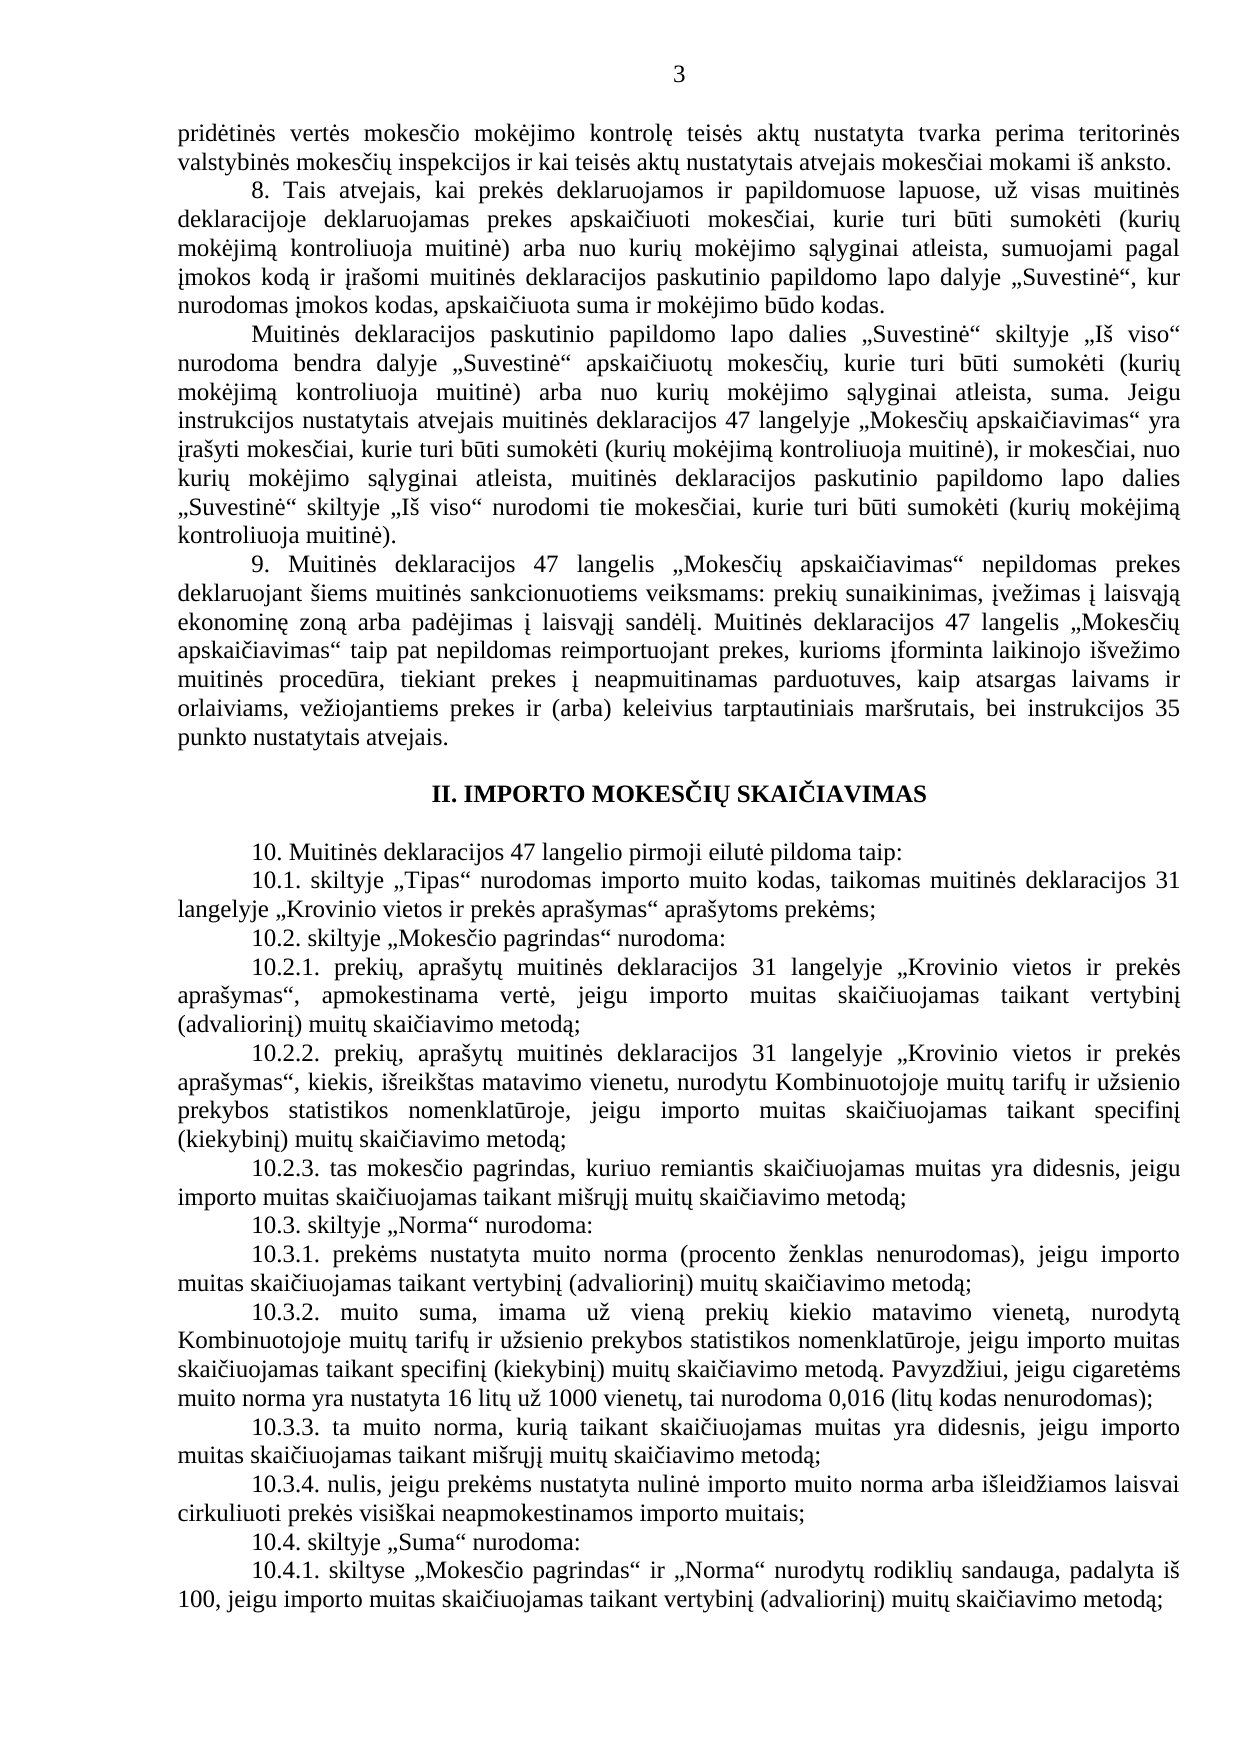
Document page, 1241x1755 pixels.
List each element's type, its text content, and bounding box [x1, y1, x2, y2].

text pridėtinės vertės mokesčio mokėjimo kontrolę teisės aktų nustatyta tvarka perima teritorinės valstybinės mokesčių inspekcijos ir kai teisės aktų nustatytais atvejais mokesčiai mokami iš anksto. [177, 118, 1181, 176]
text 10.4.1. skiltyse „Mokesčio pagrindas“ ir „Norma“ nurodytų rodiklių sandauga, padalyta iš 100, jeigu importo muitas skaičiuojamas taikant vertybinį (advaliorinį) muitų skaičiavimo metodą; [177, 1556, 1181, 1613]
text 10. Muitinės deklaracijos 47 langelio pirmoji eilutė pildoma taip: [177, 837, 1181, 866]
text 10.3.2. muito suma, imama už vieną prekių kiekio matavimo vienetą, nurodytą Kombinuotojoje muitų tarifų ir užsienio prekybos statistikos nomenklatūroje, jeigu importo muitas skaičiuojamas taikant specifinį (kiekybinį) muitų skaičiavimo metodą. Pavyzdžiui, jeigu cigaretėms muito norma yra nustatyta 16 litų už 1000 vienetų, tai nurodoma 0,016 (litų kodas nenurodomas); [177, 1297, 1181, 1412]
text 9. Muitinės deklaracijos 47 langelis „Mokesčių apskaičiavimas“ nepildomas prekes deklaruojant šiems muitinės sankcionuotiems veiksmams: prekių sunaikinimas, įvežimas į laisvąją ekonominę zoną arba padėjimas į laisvąjį sandėlį. Muitinės deklaracijos 47 langelis „Mokesčių apskaičiavimas“ taip pat nepildomas reimportuojant prekes, kurioms įforminta laikinojo išvežimo muitinės procedūra, tiekiant prekes į neapmuitinamas parduotuves, kaip atsargas laivams ir orlaiviams, vežiojantiems prekes ir (arba) keleivius tarptautiniais maršrutais, bei instrukcijos 35 punkto nustatytais atvejais. [177, 549, 1181, 751]
text 10.2. skiltyje „Mokesčio pagrindas“ nurodoma: [177, 923, 1181, 952]
text 10.1. skiltyje „Tipas“ nurodomas importo muito kodas, taikomas muitinės deklaracijos 31 langelyje „Krovinio vietos ir prekės aprašymas“ aprašytoms prekėms; [177, 866, 1181, 923]
text 10.3. skiltyje „Norma“ nurodoma: [177, 1211, 1181, 1239]
text II. IMPORTO MOKESČIŲ SKAIČIAVIMAS [177, 779, 1181, 808]
text 10.2.2. prekių, aprašytų muitinės deklaracijos 31 langelyje „Krovinio vietos ir prekės aprašymas“, kiekis, išreikštas matavimo vienetu, nurodytu Kombinuotojoje muitų tarifų ir užsienio prekybos statistikos nomenklatūroje, jeigu importo muitas skaičiuojamas taikant specifinį (kiekybinį) muitų skaičiavimo metodą; [177, 1038, 1181, 1153]
text 8. Tais atvejais, kai prekės deklaruojamos ir papildomuose lapuose, už visas muitinės deklaracijoje deklaruojamas prekes apskaičiuoti mokesčiai, kurie turi būti sumokėti (kurių mokėjimą kontroliuoja muitinė) arba nuo kurių mokėjimo sąlyginai atleista, sumuojami pagal įmokos kodą ir įrašomi muitinės deklaracijos paskutinio papildomo lapo dalyje „Suvestinė“, kur nurodomas įmokos kodas, apskaičiuota suma ir mokėjimo būdo kodas. [177, 176, 1181, 319]
text 10.3.1. prekėms nustatyta muito norma (procento ženklas nenurodomas), jeigu importo muitas skaičiuojamas taikant vertybinį (advaliorinį) muitų skaičiavimo metodą; [177, 1239, 1181, 1297]
text Muitinės deklaracijos paskutinio papildomo lapo dalies „Suvestinė“ skiltyje „Iš viso“ nurodoma bendra dalyje „Suvestinė“ apskaičiuotų mokesčių, kurie turi būti sumokėti (kurių mokėjimą kontroliuoja muitinė) arba nuo kurių mokėjimo sąlyginai atleista, suma. Jeigu instrukcijos nustatytais atvejais muitinės deklaracijos 47 langelyje „Mokesčių apskaičiavimas“ yra įrašyti mokesčiai, kurie turi būti sumokėti (kurių mokėjimą kontroliuoja muitinė), ir mokesčiai, nuo kurių mokėjimo sąlyginai atleista, muitinės deklaracijos paskutinio papildomo lapo dalies „Suvestinė“ skiltyje „Iš viso“ nurodomi tie mokesčiai, kurie turi būti sumokėti (kurių mokėjimą kontroliuoja muitinė). [177, 319, 1181, 549]
text 10.2.1. prekių, aprašytų muitinės deklaracijos 31 langelyje „Krovinio vietos ir prekės aprašymas“, apmokestinama vertė, jeigu importo muitas skaičiuojamas taikant vertybinį (advaliorinį) muitų skaičiavimo metodą; [177, 952, 1181, 1038]
text 10.3.3. ta muito norma, kurią taikant skaičiuojamas muitas yra didesnis, jeigu importo muitas skaičiuojamas taikant mišrųjį muitų skaičiavimo metodą; [177, 1412, 1181, 1469]
text 10.2.3. tas mokesčio pagrindas, kuriuo remiantis skaičiuojamas muitas yra didesnis, jeigu importo muitas skaičiuojamas taikant mišrųjį muitų skaičiavimo metodą; [177, 1153, 1181, 1211]
text 10.4. skiltyje „Suma“ nurodoma: [177, 1527, 1181, 1556]
text 10.3.4. nulis, jeigu prekėms nustatyta nulinė importo muito norma arba išleidžiamos laisvai cirkuliuoti prekės visiškai neapmokestinamos importo muitais; [177, 1469, 1181, 1527]
